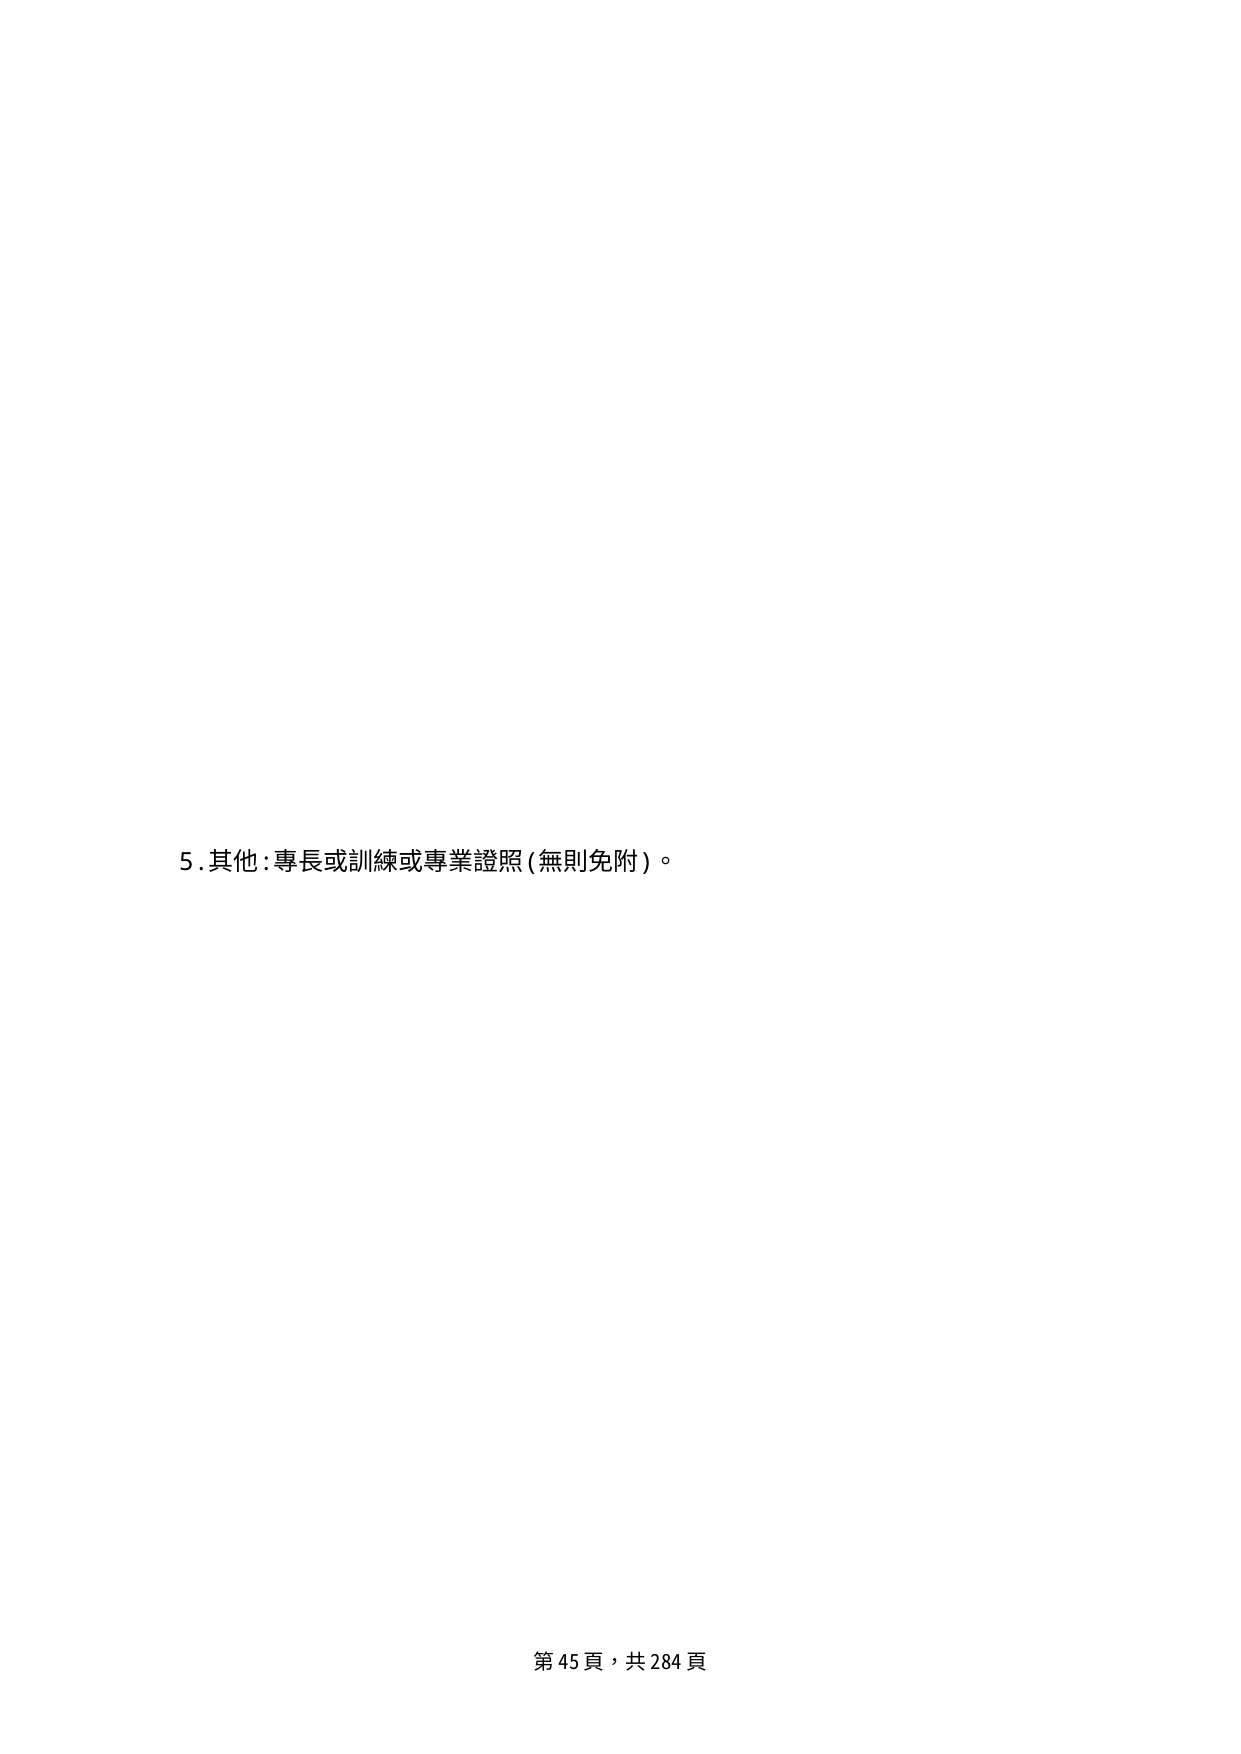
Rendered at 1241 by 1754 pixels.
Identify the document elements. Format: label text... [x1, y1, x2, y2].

list 其他:專長或訓練或專業證照(無則免附)。 [178, 818, 1165, 880]
